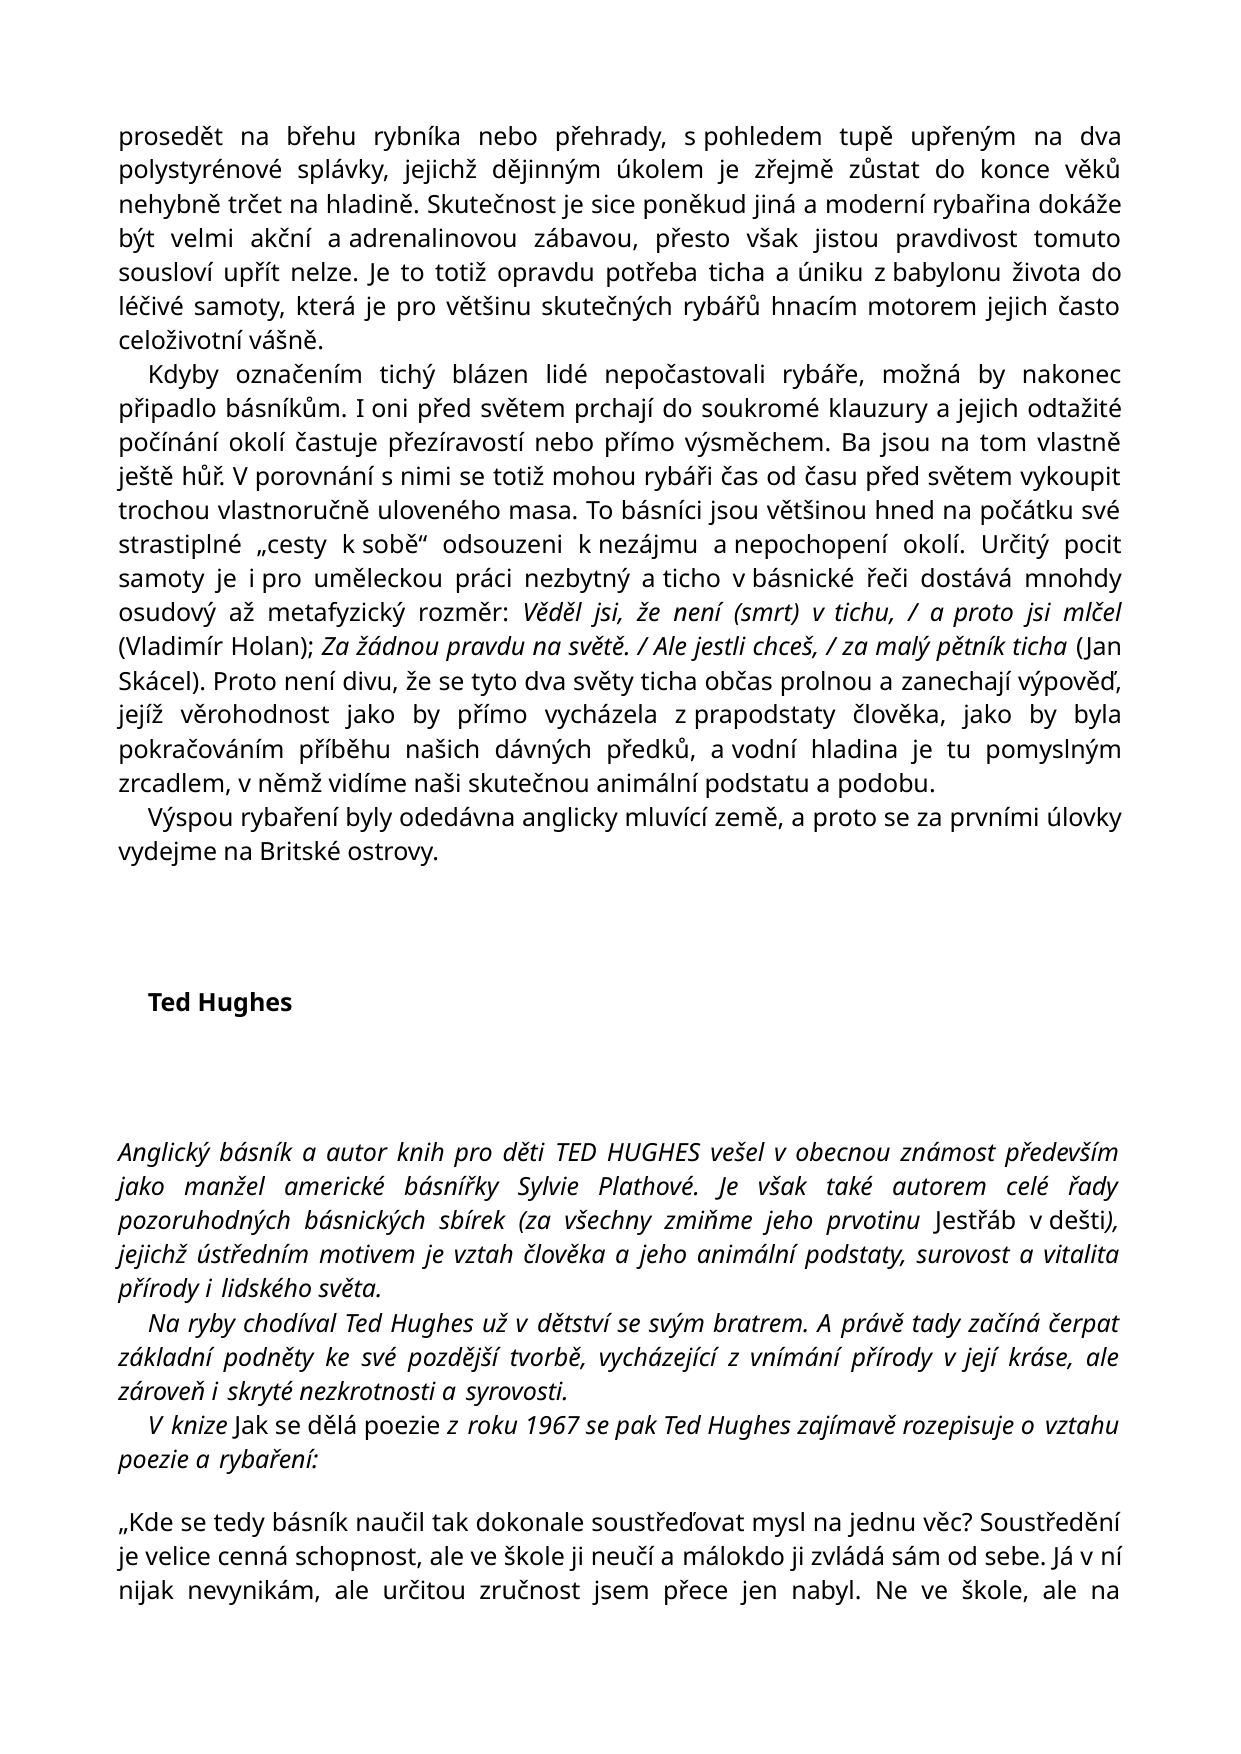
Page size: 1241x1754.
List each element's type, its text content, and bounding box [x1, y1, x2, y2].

text Kdyby označením tichý blázen lidé nepočastovali rybáře, možná by nakonec připadlo básníkům. I oni před světem prchají do soukromé klauzury a jejich odtažité počínání okolí častuje přezíravostí nebo přímo výsměchem. Ba jsou na tom vlastně ještě hůř. V porovnání s nimi se totiž mohou rybáři čas od času před světem vykoupit trochou vlastnoručně uloveného masa. To básníci jsou většinou hned na počátku své strastiplné „cesty k sobě“ odsouzeni k nezájmu a nepochopení okolí. Určitý pocit samoty je i pro uměleckou práci nezbytný a ticho v básnické řeči dostává mnohdy osudový až metafyzický rozměr: Věděl jsi, že není (smrt) v tichu, / a proto jsi mlčel (Vladimír Holan); Za žádnou pravdu na světě. / Ale jestli chceš, / za malý pětník ticha (Jan Skácel). Proto není divu, že se tyto dva světy ticha občas prolnou a zanechají výpověď, jejíž věrohodnost jako by přímo vycházela z prapodstaty člověka, jako by byla pokračováním příběhu našich dávných předků, a vodní hladina je tu pomyslným zrcadlem, v němž vidíme naši skutečnou animální podstatu a podobu. [118, 357, 1122, 799]
text Anglický básník a autor knih pro děti Ted Hughes vešel v obecnou známost především jako manžel ame­rické básnířky Sylvie Plathové. Je však také autorem celé řady pozoruhodných básnických sbírek (za všechny zmiňme jeho prvotinu Jestřáb v dešti), jejichž ústředním motivem je vztah člověka a jeho ani­mální podstaty, surovost a vitalita přírody i lidského světa. [118, 1135, 1122, 1305]
text Na ryby chodíval Ted Hughes už v dětství se svým bratrem. A právě tady začíná čerpat základní podněty ke své pozdější tvorbě, vycházející z vnímání přírody v její kráse, ale zároveň i skryté nezkrotnosti a syrovosti. [118, 1305, 1122, 1407]
text Ted Hughes [148, 984, 1122, 1018]
text „Kde se tedy básník naučil tak dokonale soustřeďovat mysl na jednu věc? Soustředění je velice cenná schopnost, ale ve škole ji neučí a málokdo ji zvládá sám od sebe. Já v ní nijak nevynikám, ale určitou zručnost jsem přece jen nabyl. Ne ve škole, ale na [118, 1505, 1122, 1607]
text prosedět na břehu rybníka nebo přehrady, s pohledem tupě upřeným na dva polystyrénové splávky, jejichž dějinným úkolem je zřejmě zůstat do konce věků nehybně trčet na hladině. Skutečnost je sice poněkud jiná a moderní rybařina dokáže být velmi akční a adrenalinovou zábavou, přesto však jistou pravdivost tomuto sousloví upřít nelze. Je to totiž opravdu potřeba ticha a úniku z babylonu života do léčivé samoty, která je pro většinu skutečných rybářů hnacím motorem jejich často celoživotní vášně. [118, 118, 1122, 357]
text V knize Jak se dělá poezie z roku 1967 se pak Ted Hughes zajímavě rozepisuje o vztahu poezie a rybaření: [118, 1407, 1122, 1476]
text Výspou rybaření byly odedávna anglicky mluvící země, a proto se za prvními úlovky vydejme na Britské ostrovy. [118, 799, 1122, 867]
